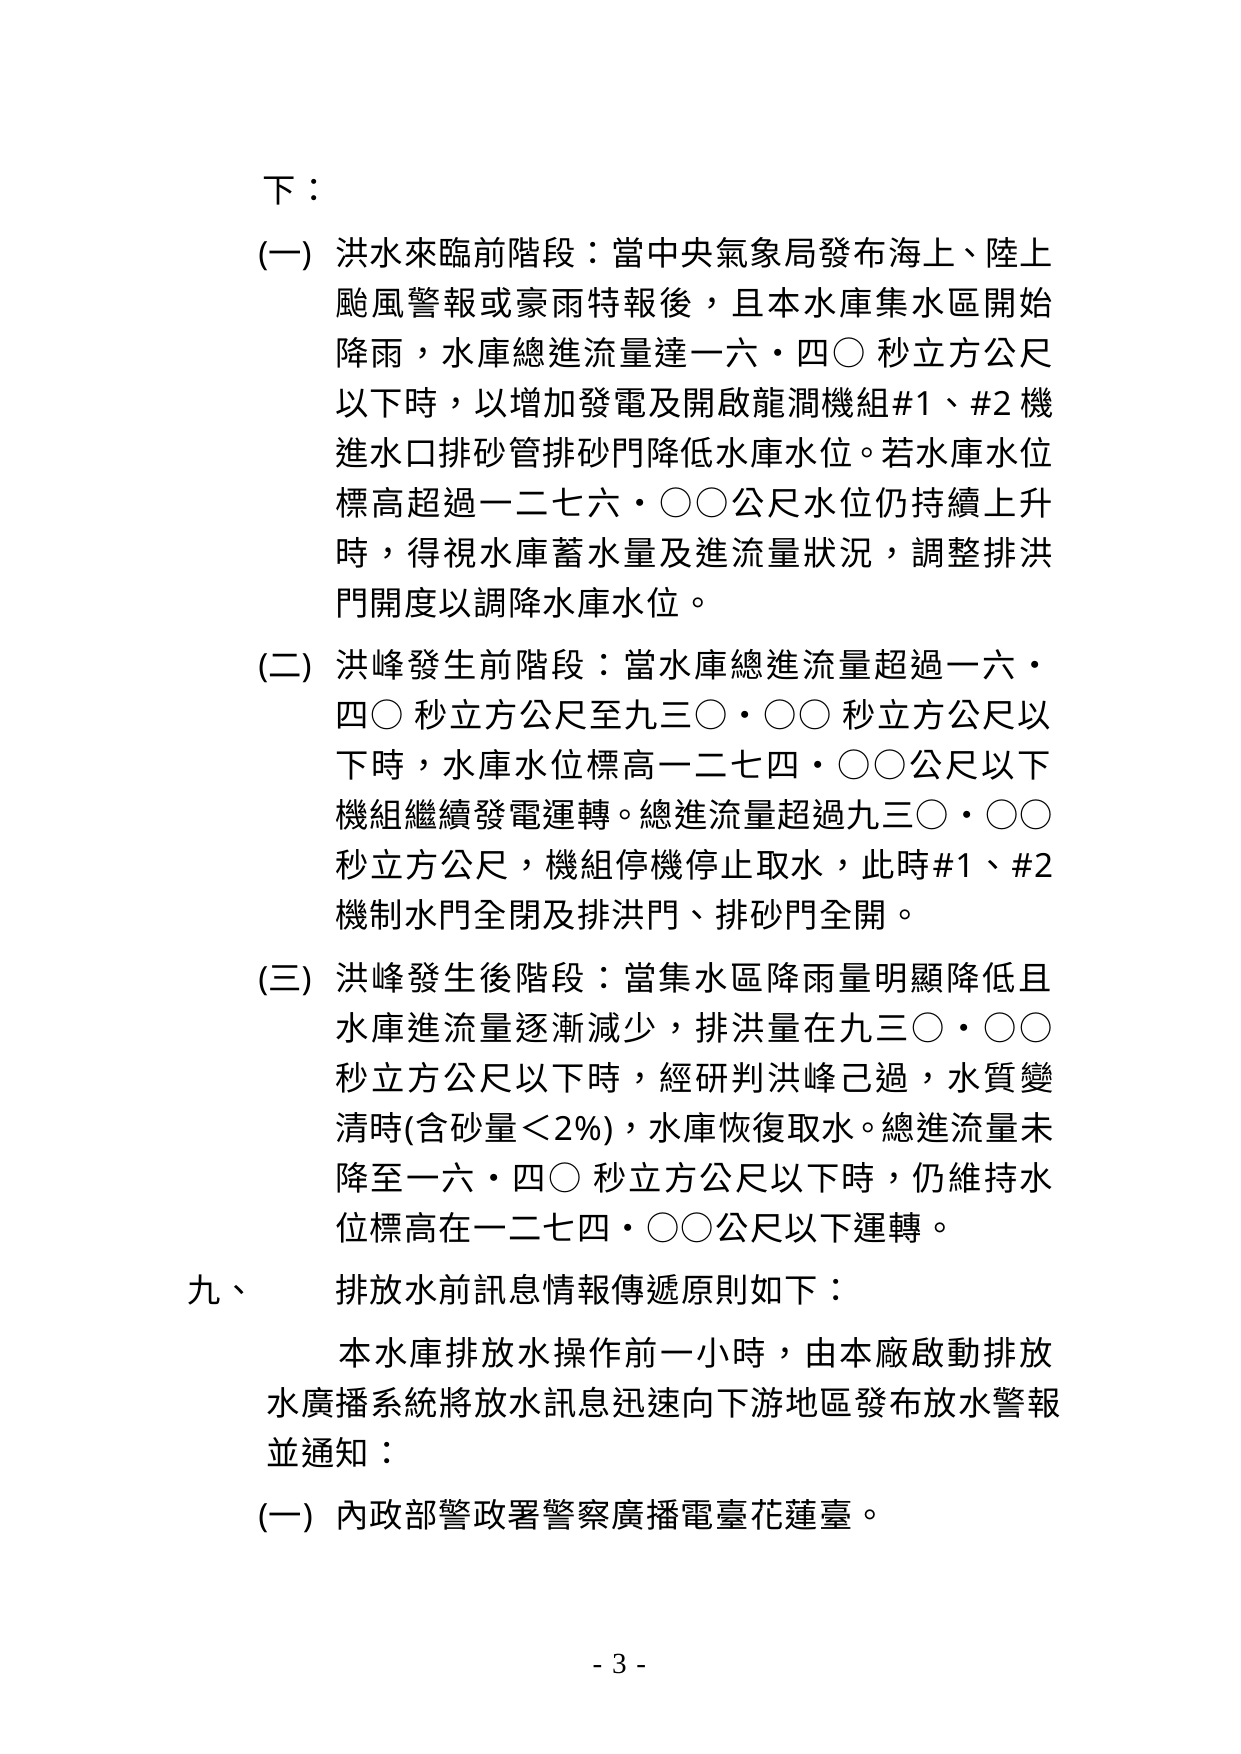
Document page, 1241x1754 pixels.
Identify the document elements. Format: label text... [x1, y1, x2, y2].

list 排放水前訊息情報傳遞原則如下： [187, 1263, 1053, 1313]
list 本水庫防洪運轉時機分三階段，其操作原則如下： [187, 163, 1053, 213]
list 洪水來臨前階段：當中央氣象局發布海上、陸上颱風警報或豪雨特報後，且本水庫集水區開始降雨，水庫總進流量達一六‧四○ 秒立方公尺以下時，以增加發電及開啟龍澗機組#1、#2機進水口排砂管排砂門降低水庫水位。若水庫水位標高超過一二七六‧○○公尺水位仍持續上升時，得視水庫蓄水量及進流量狀況，調整排洪門開度以調降水庫水位。 [258, 225, 1053, 625]
list 洪峰發生後階段：當集水區降雨量明顯降低且水庫進流量逐漸減少，排洪量在九三○‧○○ 秒立方公尺以下時，經研判洪峰己過，水質變清時(含砂量＜2%)，水庫恢復取水。總進流量未降至一六‧四○ 秒立方公尺以下時，仍維持水位標高在一二七四‧○○公尺以下運轉。 [258, 950, 1053, 1250]
list 內政部警政署警察廣播電臺花蓮臺。 [258, 1488, 1053, 1538]
text 本水庫排放水操作前一小時，由本廠啟動排放水廣播系統將放水訊息迅速向下游地區發布放水警報。並通知： [266, 1325, 1053, 1475]
list 洪峰發生前階段：當水庫總進流量超過一六‧四○ 秒立方公尺至九三○‧○○ 秒立方公尺以下時，水庫水位標高一二七四‧○○公尺以下，機組繼續發電運轉。總進流量超過九三○‧○○ 秒立方公尺，機組停機停止取水，此時#1、#2機制水門全閉及排洪門、排砂門全開。 [258, 638, 1053, 938]
